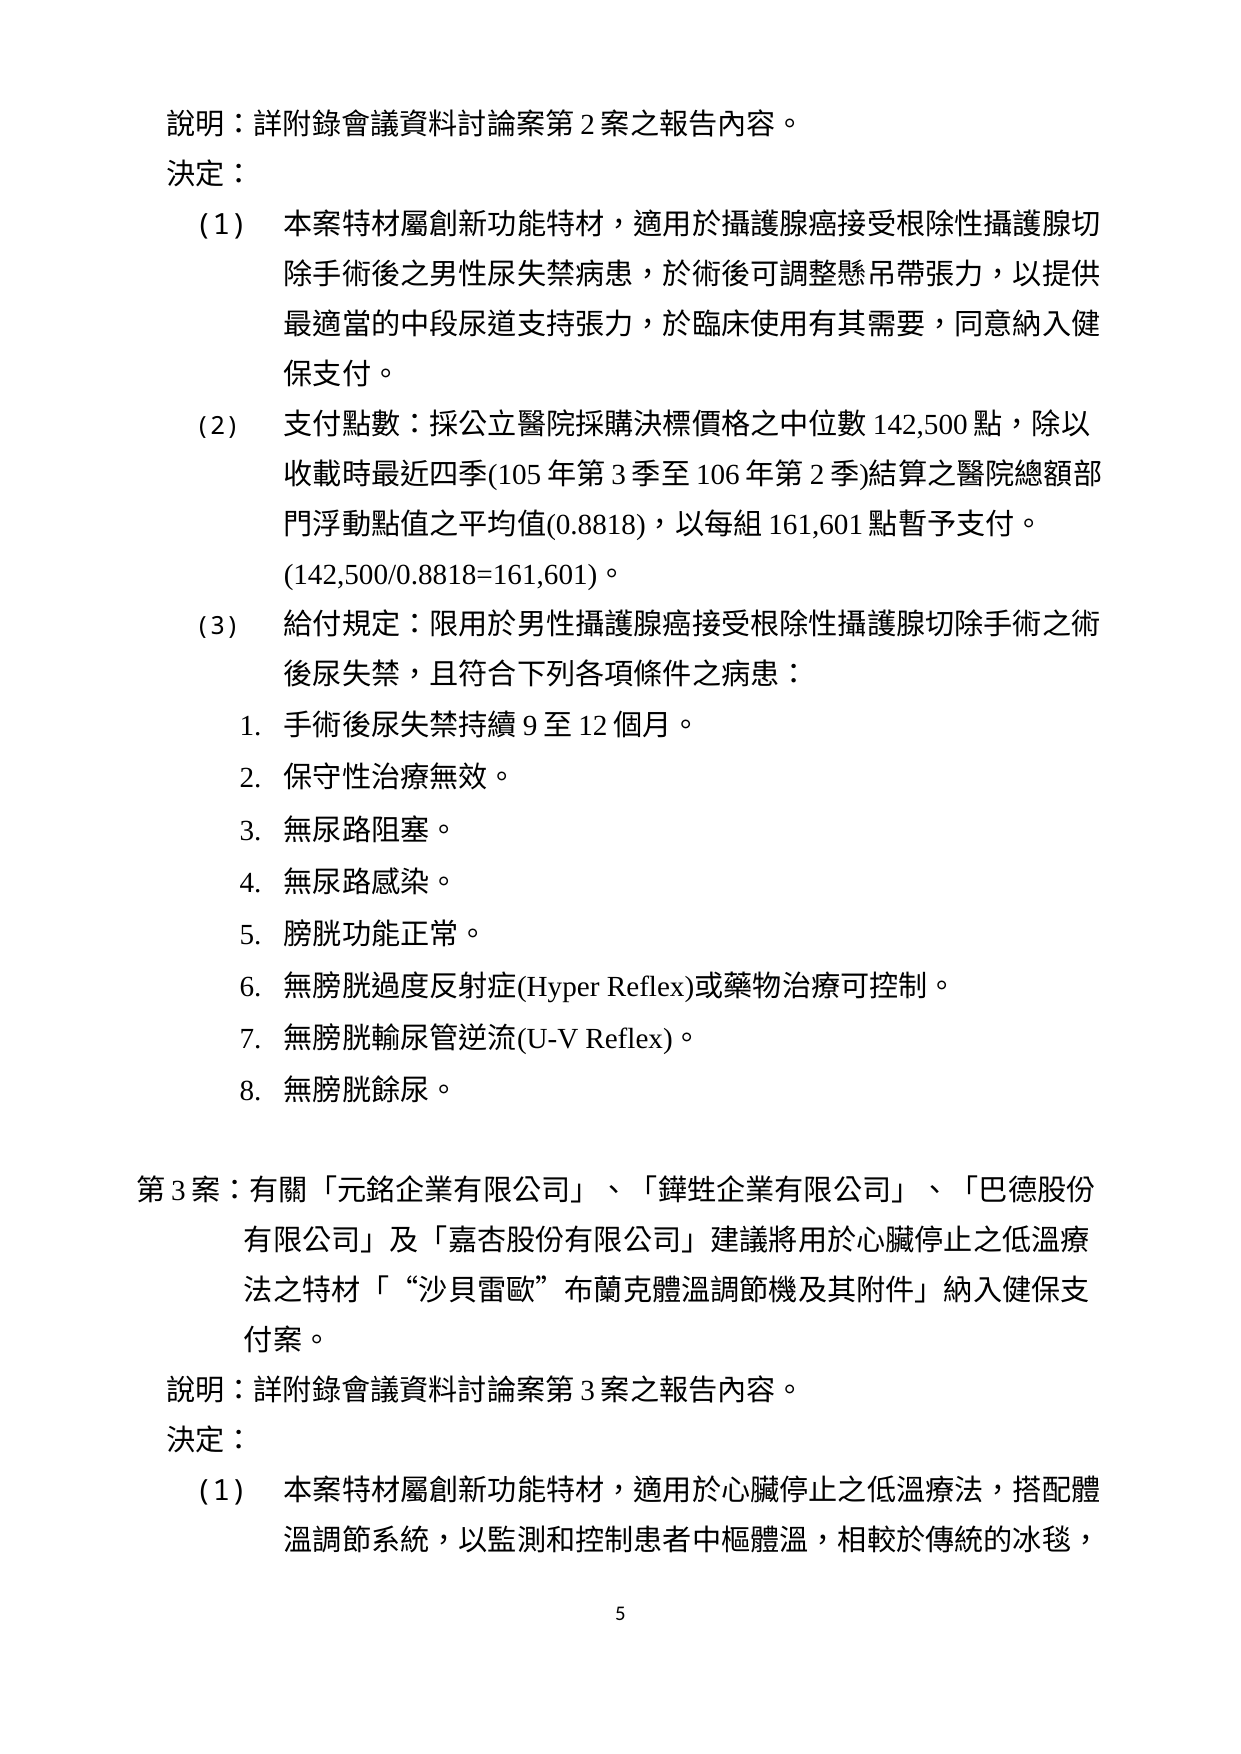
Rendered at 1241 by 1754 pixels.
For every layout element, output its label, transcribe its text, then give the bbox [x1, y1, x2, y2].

list 無膀胱輸尿管逆流(U-V Reflex)。 [239, 1007, 1104, 1059]
list 無尿路阻塞。 [239, 798, 1104, 850]
list 無膀胱餘尿。 [239, 1059, 1104, 1111]
text 說明：詳附錄會議資料討論案第2案之報告內容。 [166, 94, 1104, 144]
list 本案特材屬創新功能特材，適用於攝護腺癌接受根除性攝護腺切除手術後之男性尿失禁病患，於術後可調整懸吊帶張力，以提供最適當的中段尿道支持張力，於臨床使用有其需要，同意納入健保支付。 [195, 194, 1104, 394]
list 無尿路感染。 [239, 850, 1104, 902]
text 決定： [166, 1411, 1104, 1461]
list 無膀胱過度反射症(Hyper Reflex)或藥物治療可控制。 [239, 954, 1104, 1007]
text 說明：詳附錄會議資料討論案第3案之報告內容。 [166, 1361, 1104, 1411]
list 支付點數：採公立醫院採購決標價格之中位數142,500點，除以收載時最近四季(105年第3季至106年第2季)結算之醫院總額部門浮動點值之平均值(0.8818)，以每組161,601點暫予支付。(142,500/0.8818=161,601)。 [195, 394, 1104, 594]
list 手術後尿失禁持續9至12個月。 [239, 694, 1104, 746]
text 第3案：有關「元銘企業有限公司」、「鏵甡企業有限公司」、「巴德股份有限公司」及「嘉杏股份有限公司」建議將用於心臟停止之低溫療法之特材「“沙貝雷歐”布蘭克體溫調節機及其附件」納入健保支付案。 [136, 1161, 1104, 1361]
list 保守性治療無效。 [239, 746, 1104, 798]
list 膀胱功能正常。 [239, 902, 1104, 954]
list 本案特材屬創新功能特材，適用於心臟停止之低溫療法，搭配體溫調節系統，以監測和控制患者中樞體溫，相較於傳統的冰毯， [195, 1461, 1104, 1561]
list 給付規定：限用於男性攝護腺癌接受根除性攝護腺切除手術之術後尿失禁，且符合下列各項條件之病患： [195, 594, 1104, 694]
text 決定： [166, 144, 1104, 194]
